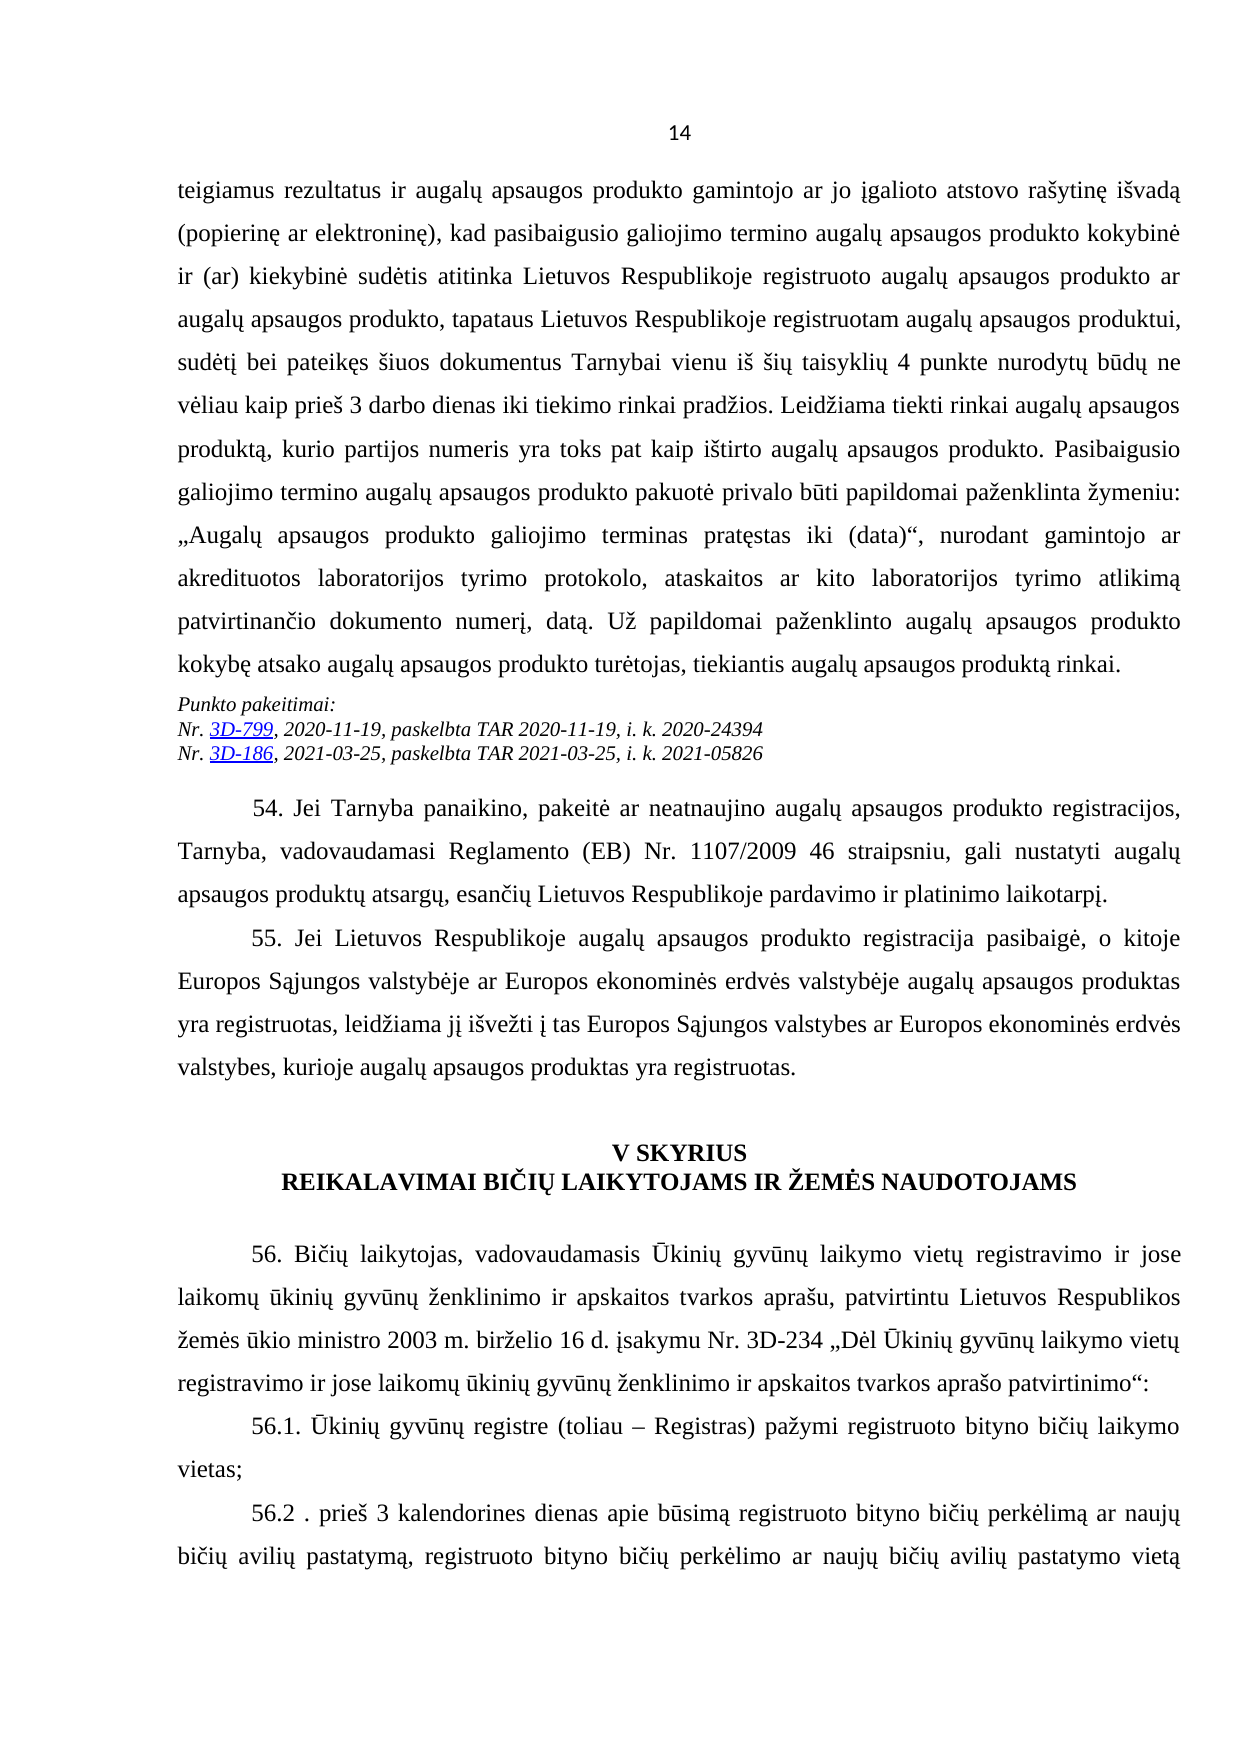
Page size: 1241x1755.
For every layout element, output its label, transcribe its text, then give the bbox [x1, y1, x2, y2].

text Punkto pakeitimai: [177, 692, 1181, 716]
text Nr. 3D-186, 2021-03-25, paskelbta TAR 2021-03-25, i. k. 2021-05826 [177, 741, 1181, 764]
subtitle REIKALAVIMAI BIČIŲ LAIKYTOJAMS IR ŽEMĖS NAUDOTOJAMS [177, 1167, 1181, 1196]
text 56. Bičių laikytojas, vadovaudamasis Ūkinių gyvūnų laikymo vietų registravimo ir jose laikomų ūkinių gyvūnų ženklinimo ir apskaitos tvarkos aprašu, patvirtintu Lietuvos Respublikos žemės ūkio ministro 2003 m. birželio 16 d. įsakymu Nr. 3D-234 „Dėl Ūkinių gyvūnų laikymo vietų registravimo ir jose laikomų ūkinių gyvūnų ženklinimo ir apskaitos tvarkos aprašo patvirtinimo“: [177, 1239, 1181, 1397]
text 55. Jei Lietuvos Respublikoje augalų apsaugos produkto registracija pasibaigė, o kitoje Europos Sąjungos valstybėje ar Europos ekonominės erdvės valstybėje augalų apsaugos produktas yra registruotas, leidžiama jį išvežti į tas Europos Sąjungos valstybes ar Europos ekonominės erdvės valstybes, kurioje augalų apsaugos produktas yra registruotas. [177, 923, 1181, 1081]
text Nr. 3D-799, 2020-11-19, paskelbta TAR 2020-11-19, i. k. 2020-24394 [177, 716, 1181, 741]
text 56.2 . prieš 3 kalendorines dienas apie būsimą registruoto bityno bičių perkėlimą ar naujų bičių avilių pastatymą, registruoto bityno bičių perkėlimo ar naujų bičių avilių pastatymo vietą [177, 1498, 1181, 1569]
text 56.1. Ūkinių gyvūnų registre (toliau – Registras) pažymi registruoto bityno bičių laikymo vietas; [177, 1411, 1181, 1483]
subtitle V SKYRIUS [177, 1138, 1181, 1167]
text teigiamus rezultatus ir augalų apsaugos produkto gamintojo ar jo įgalioto atstovo rašytinę išvadą (popierinę ar elektroninę), kad pasibaigusio galiojimo termino augalų apsaugos produkto kokybinė ir (ar) kiekybinė sudėtis atitinka Lietuvos Respublikoje registruoto augalų apsaugos produkto ar augalų apsaugos produkto, tapataus Lietuvos Respublikoje registruotam augalų apsaugos produktui, sudėtį bei pateikęs šiuos dokumentus Tarnybai vienu iš šių taisyklių 4 punkte nurodytų būdų ne vėliau kaip prieš 3 darbo dienas iki tiekimo rinkai pradžios. Leidžiama tiekti rinkai augalų apsaugos produktą, kurio partijos numeris yra toks pat kaip ištirto augalų apsaugos produkto. Pasibaigusio galiojimo termino augalų apsaugos produkto pakuotė privalo būti papildomai paženklinta žymeniu: „Augalų apsaugos produkto galiojimo terminas pratęstas iki (data)“, nurodant gamintojo ar akredituotos laboratorijos tyrimo protokolo, ataskaitos ar kito laboratorijos tyrimo atlikimą patvirtinančio dokumento numerį, datą. Už papildomai paženklinto augalų apsaugos produkto kokybę atsako augalų apsaugos produkto turėtojas, tiekiantis augalų apsaugos produktą rinkai. [177, 175, 1181, 678]
text 54. Jei Tarnyba panaikino, pakeitė ar neatnaujino augalų apsaugos produkto registracijos, Tarnyba, vadovaudamasi Reglamento (EB) Nr. 1107/2009 46 straipsniu, gali nustatyti augalų apsaugos produktų atsargų, esančių Lietuvos Respublikoje pardavimo ir platinimo laikotarpį. [177, 793, 1181, 908]
